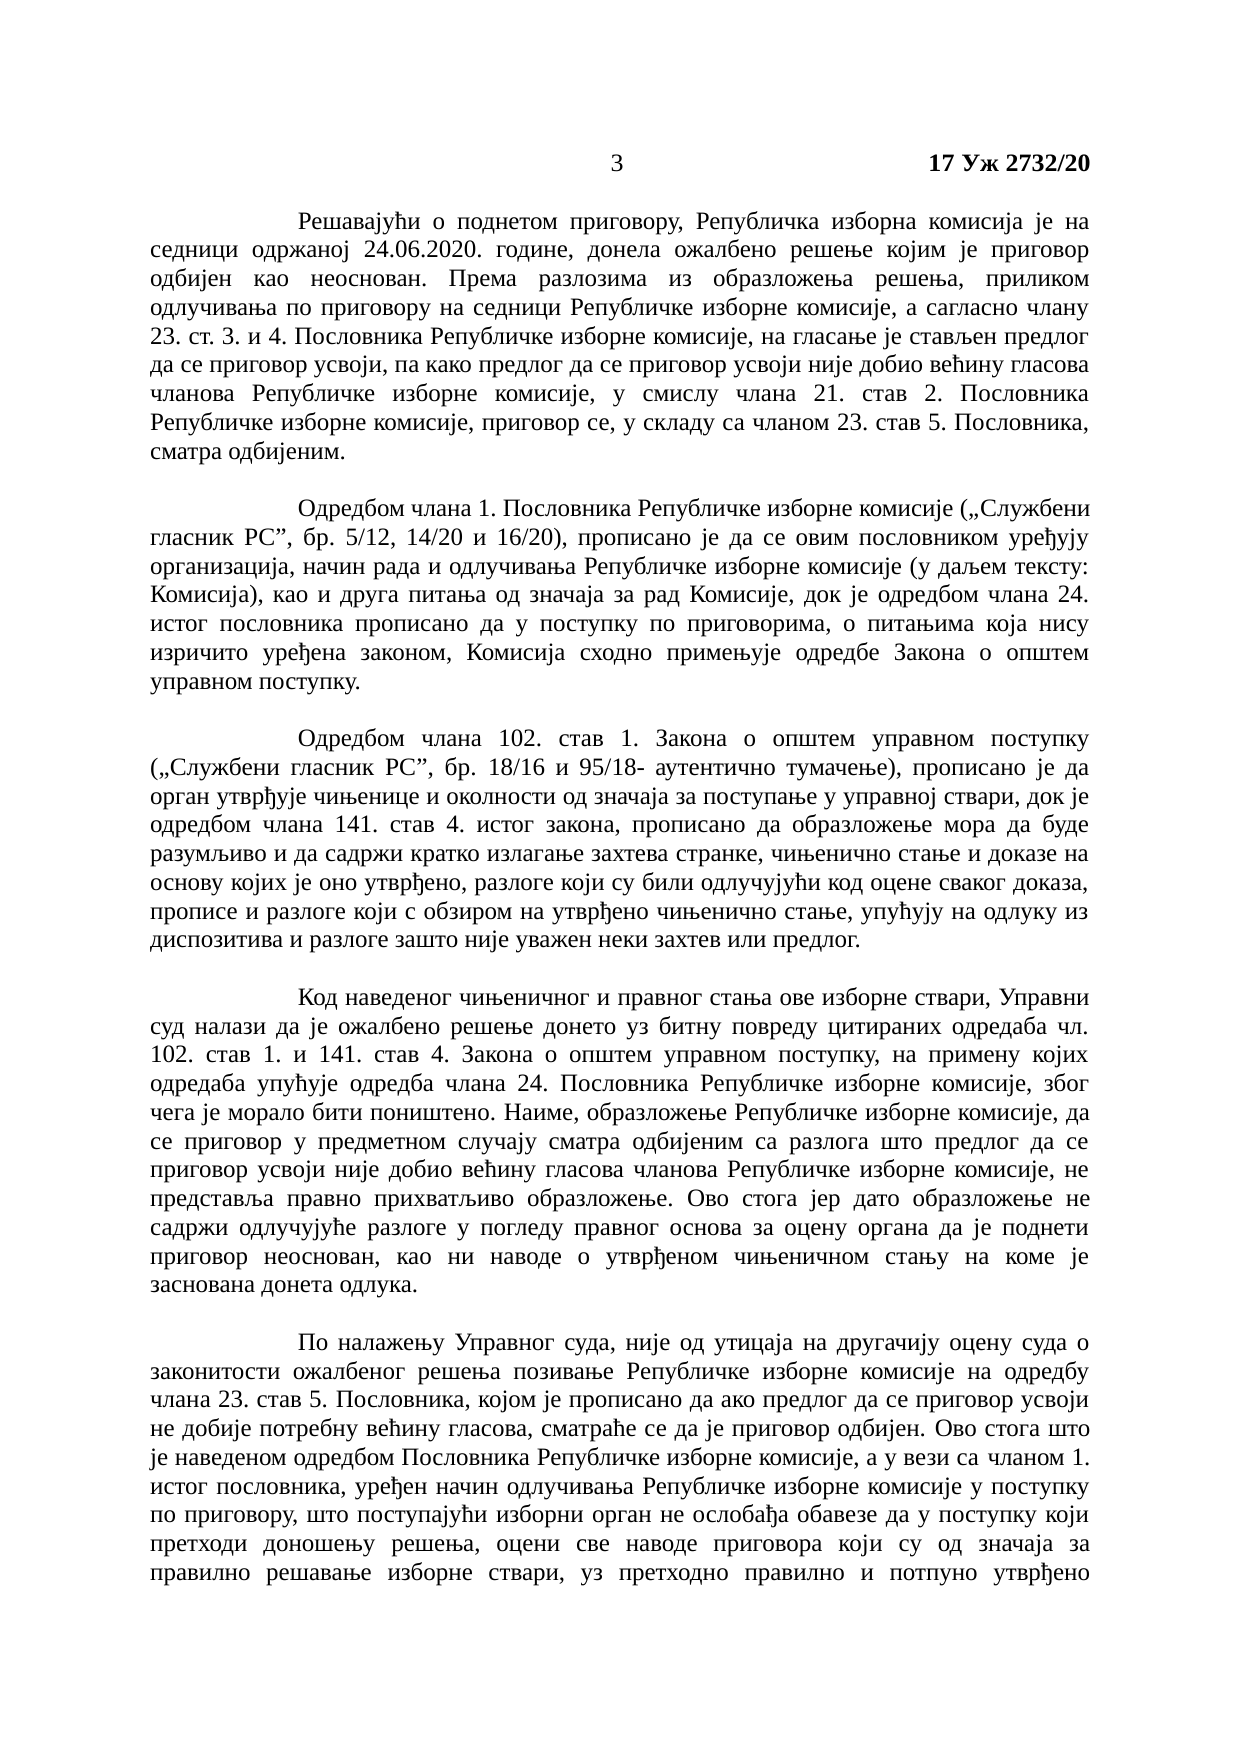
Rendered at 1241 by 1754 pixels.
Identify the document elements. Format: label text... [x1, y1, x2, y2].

text Одредбом члана 102. став 1. Закона о општем управном поступку („Службени гласник РС”, бр. 18/16 и 95/18- аутентично тумачење), прописано је да орган утврђује чињенице и околности од значаја за поступање у управној ствари, док је одредбом члана 141. став 4. истог закона, прописано да образложење мора да буде разумљиво и да садржи кратко излагање захтева странке, чињенично стање и доказе на основу којих је оно утврђено, разлоге који су били одлучујући код оцене сваког доказа, прописе и разлоге који с обзиром на утврђено чињенично стање, упућују на одлуку из диспозитива и разлоге зашто није уважен неки захтев или предлог. [150, 723, 1090, 953]
text Решавајући о поднетом приговору, Републичка изборна комисија је на седници одржаној 24.06.2020. године, донела ожалбено решење којим је приговор одбијен као неоснован. Према разлозима из образложења решења, приликом одлучивања по приговору на седници Републичке изборне комисије, а сагласно члану 23. ст. 3. и 4. Пословника Републичке изборне комисије, на гласање је стављен предлог да се приговор усвоји, па како предлог да се приговор усвоји није добио већину гласова чланова Републичке изборне комисије, у смислу члана 21. став 2. Пословника Републичке изборне комисије, приговор се, у складу са чланом 23. став 5. Пословника, сматра одбијеним. [150, 206, 1090, 464]
text Код наведеног чињеничног и правног стања ове изборне ствари, Управни суд налази да је ожалбено решење донето уз битну повреду цитираних одредаба чл. 102. став 1. и 141. став 4. Закона о општем управном поступку, на примену којих одредаба упућује одредба члана 24. Пословника Републичке изборне комисије, због чега је морало бити поништено. Наиме, образложење Републичке изборне комисије, да се приговор у предметном случају сматра одбијеним са разлога што предлог да се приговор усвоји није добио већину гласова чланова Републичке изборне комисије, не представља правно прихватљиво образложење. Ово стога јер дато образложење не садржи одлучујуће разлоге у погледу правног основа за оцену органа да је поднети приговор неоснован, као ни наводе о утврђеном чињеничном стању на коме је заснована донета одлука. [150, 982, 1090, 1298]
text Одредбом члана 1. Пословника Републичке изборне комисије („Службени гласник РС”, бр. 5/12, 14/20 и 16/20), прописано је да се овим пословником уређују организација, начин рада и одлучивања Републичке изборне комисије (у даљем тексту: Комисија), као и друга питања од значаја за рад Комисије, док је одредбом члана 24. истог пословника прописано да у поступку по приговорима, о питањима која нису изричито уређена законом, Комисија сходно примењује одредбе Закона о општем управном поступку. [150, 493, 1090, 694]
text По налажењу Управног суда, није од утицаја на другачију оцену суда о законитости ожалбеног решења позивање Републичке изборне комисије на одредбу члана 23. став 5. Пословника, којом је прописано да ако предлог да се приговор усвоји не добије потребну већину гласова, сматраће се да је приговор одбијен. Ово стога што је наведеном одредбом Пословника Републичке изборне комисије, а у вези са чланом 1. истог пословника, уређен начин одлучивања Републичке изборне комисије у поступку по приговору, што поступајући изборни орган не ослобађа обавезе да у поступку који претходи доношењу решења, оцени све наводе приговора који су од значаја за правилно решавање изборне ствари, уз претходно правилно и потпуно утврђено [150, 1327, 1090, 1586]
